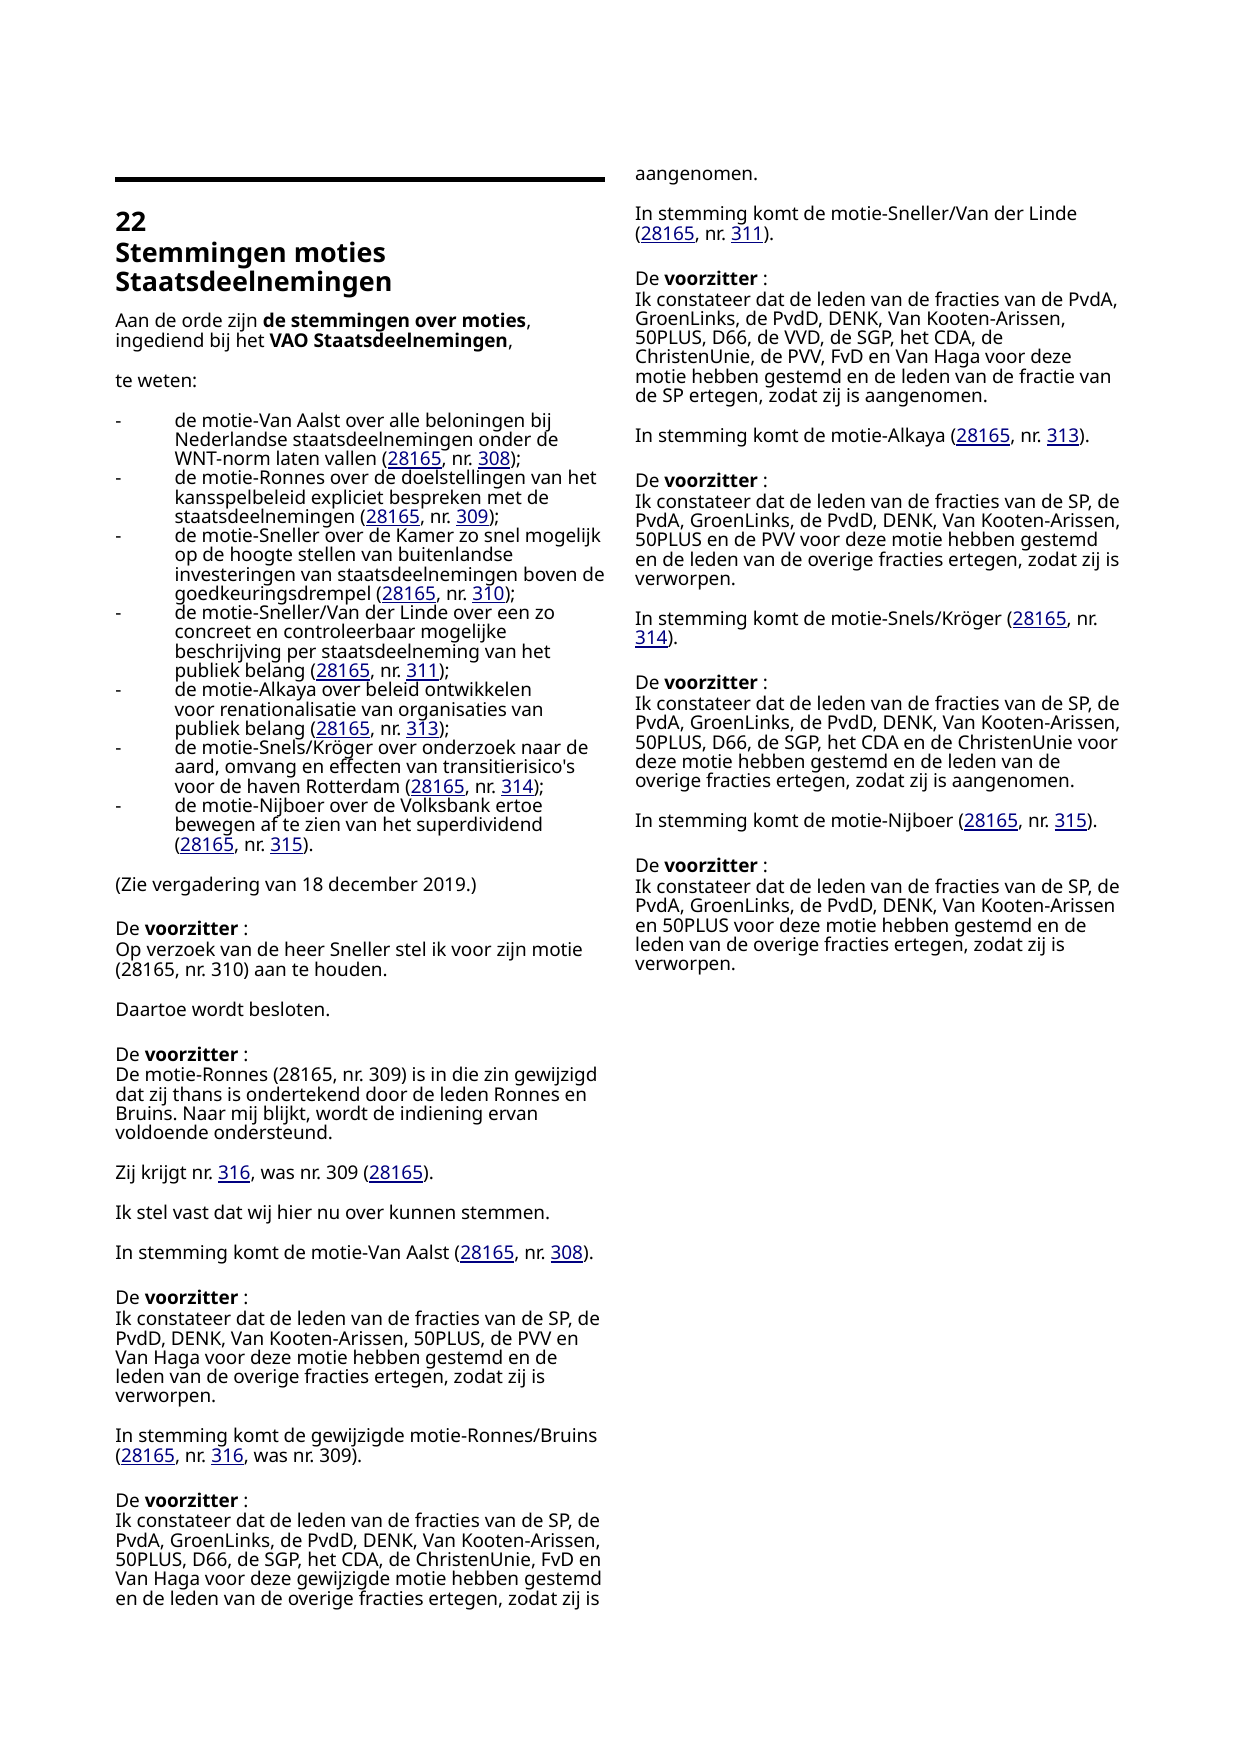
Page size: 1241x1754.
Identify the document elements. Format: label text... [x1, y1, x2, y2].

text Ik constateer dat de leden van de fracties van de SP, de PvdD, DENK, Van Kooten-Arissen, 50PLUS, de PVV en Van Haga voor deze motie hebben gestemd en de leden van de overige fracties ertegen, zodat zij is verworpen. [115, 1310, 605, 1407]
text In stemming komt de motie-Van Aalst (28165, nr. 308). [115, 1244, 605, 1264]
text Daartoe wordt besloten. [115, 1001, 605, 1020]
text De voorzitter : [635, 669, 1125, 695]
text De voorzitter : [635, 265, 1125, 291]
text De voorzitter : [115, 1487, 605, 1512]
text Op verzoek van de heer Sneller stel ik voor zijn motie (28165, nr. 310) aan te houden. [115, 941, 605, 980]
text Zij krijgt nr. 316, was nr. 309 (28165). [115, 1164, 605, 1183]
text Ik constateer dat de leden van de fracties van de SP, de PvdA, GroenLinks, de PvdD, DENK, Van Kooten-Arissen en 50PLUS voor deze motie hebben gestemd en de leden van de overige fracties ertegen, zodat zij is verworpen. [635, 878, 1125, 974]
list de motie-Snels/Kröger over onderzoek naar de aard, omvang en effecten van transitierisico's voor de haven Rotterdam (28165, nr. 314); [115, 739, 605, 797]
text In stemming komt de motie-Sneller/Van der Linde (28165, nr. 311). [635, 205, 1125, 244]
text Stemmingen moties Staatsdeelnemingen [115, 239, 605, 312]
text Ik constateer dat de leden van de fracties van de SP, de PvdA, GroenLinks, de PvdD, DENK, Van Kooten-Arissen, 50PLUS, D66, de SGP, het CDA, de ChristenUnie, FvD en Van Haga voor deze gewijzigde motie hebben gestemd en de leden van de overige fracties ertegen, zodat zij is [115, 1512, 605, 1609]
list de motie-Nijboer over de Volksbank ertoe bewegen af te zien van het superdividend (28165, nr. 315). [115, 797, 605, 855]
text De voorzitter : [635, 852, 1125, 878]
text Ik stel vast dat wij hier nu over kunnen stemmen. [115, 1204, 605, 1223]
text Ik constateer dat de leden van de fracties van de SP, de PvdA, GroenLinks, de PvdD, DENK, Van Kooten-Arissen, 50PLUS en de PVV voor deze motie hebben gestemd en de leden van de overige fracties ertegen, zodat zij is verworpen. [635, 493, 1125, 589]
text In stemming komt de motie-Alkaya (28165, nr. 313). [635, 427, 1125, 446]
text De voorzitter : [115, 1284, 605, 1310]
text te weten: [115, 372, 605, 391]
text 22 [115, 203, 605, 239]
text De motie-Ronnes (28165, nr. 309) is in die zin gewijzigd dat zij thans is ondertekend door de leden Ronnes en Bruins. Naar mij blijkt, wordt de indiening ervan voldoende ondersteund. [115, 1066, 605, 1143]
text In stemming komt de gewijzigde motie-Ronnes/Bruins (28165, nr. 316, was nr. 309). [115, 1427, 605, 1466]
list de motie-Ronnes over de doelstellingen van het kansspelbeleid expliciet bespreken met de staatsdeelnemingen (28165, nr. 309); [115, 469, 605, 527]
text aangenomen. [635, 165, 1125, 184]
text Ik constateer dat de leden van de fracties van de SP, de PvdA, GroenLinks, de PvdD, DENK, Van Kooten-Arissen, 50PLUS, D66, de SGP, het CDA en de ChristenUnie voor deze motie hebben gestemd en de leden van de overige fracties ertegen, zodat zij is aangenomen. [635, 695, 1125, 791]
text De voorzitter : [115, 916, 605, 941]
text In stemming komt de motie-Snels/Kröger (28165, nr. 314). [635, 610, 1125, 648]
text De voorzitter : [635, 467, 1125, 493]
text (Zie vergadering van 18 december 2019.) [115, 876, 605, 895]
list de motie-Sneller over de Kamer zo snel mogelijk op de hoogte stellen van buitenlandse investeringen van staatsdeelnemingen boven de goedkeuringsdrempel (28165, nr. 310); [115, 527, 605, 604]
list de motie-Sneller/Van der Linde over een zo concreet en controleerbaar mogelijke beschrijving per staatsdeelneming van het publiek belang (28165, nr. 311); [115, 604, 605, 681]
text In stemming komt de motie-Nijboer (28165, nr. 315). [635, 812, 1125, 832]
list de motie-Van Aalst over alle beloningen bij Nederlandse staatsdeelnemingen onder de WNT-norm laten vallen (28165, nr. 308); [115, 412, 605, 469]
list de motie-Alkaya over beleid ontwikkelen voor renationalisatie van organisaties van publiek belang (28165, nr. 313); [115, 681, 605, 739]
text De voorzitter : [115, 1041, 605, 1066]
text Ik constateer dat de leden van de fracties van de PvdA, GroenLinks, de PvdD, DENK, Van Kooten-Arissen, 50PLUS, D66, de VVD, de SGP, het CDA, de ChristenUnie, de PVV, FvD en Van Haga voor deze motie hebben gestemd en de leden van de fractie van de SP ertegen, zodat zij is aangenomen. [635, 291, 1125, 406]
text Aan de orde zijn de stemmingen over moties, ingediend bij het VAO Staatsdeelnemingen, [115, 312, 605, 351]
